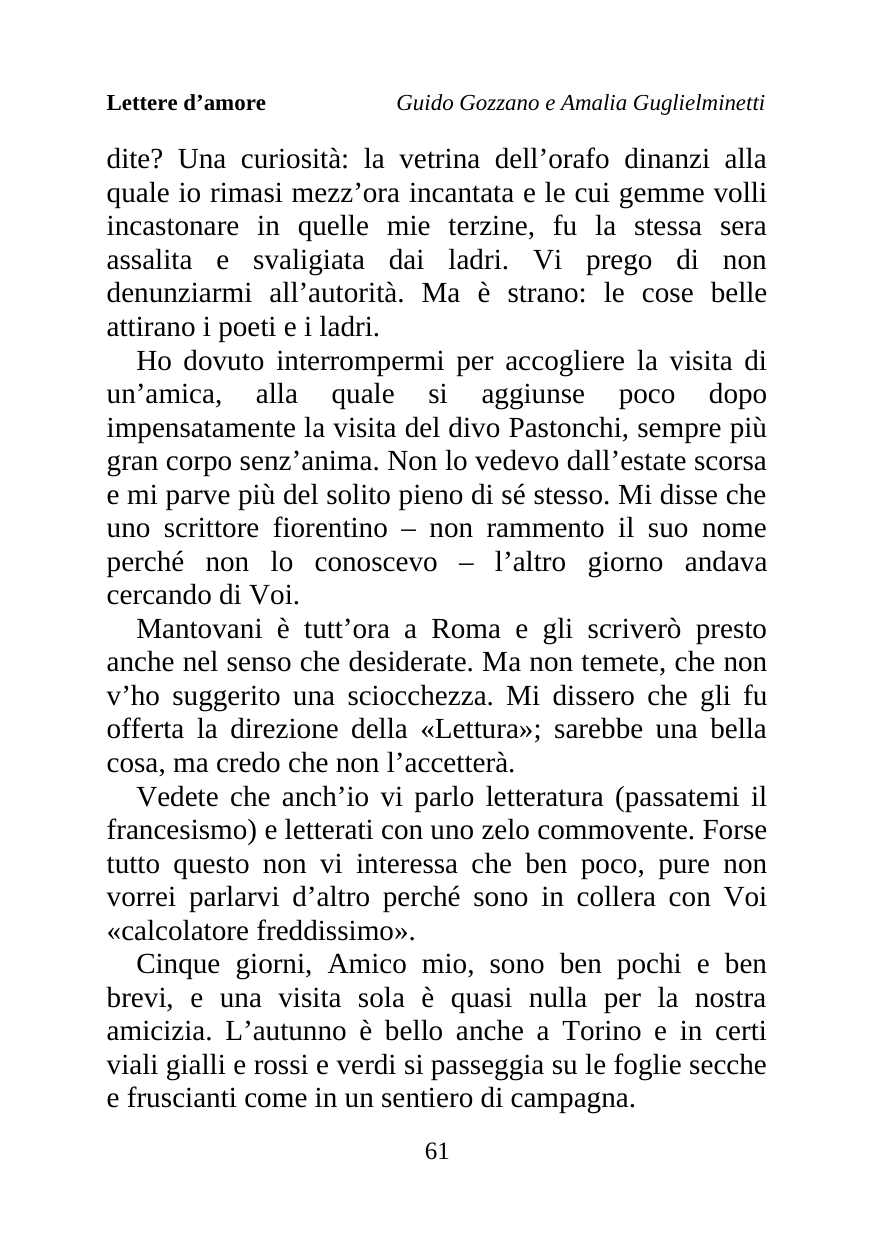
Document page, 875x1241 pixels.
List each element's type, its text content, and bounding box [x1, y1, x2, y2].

text Ho dovuto interrompermi per accogliere la visita di un’amica, alla quale si aggiunse poco dopo impensatamente la visita del divo Pastonchi, sempre più gran corpo senz’anima. Non lo vedevo dall’estate scorsa e mi parve più del solito pieno di sé stesso. Mi disse che uno scrittore fiorentino – non rammento il suo nome perché non lo conoscevo – l’altro giorno andava cercando di Voi. [106, 343, 768, 611]
text Mantovani è tutt’ora a Roma e gli scriverò presto anche nel senso che desiderate. Ma non temete, che non v’ho suggerito una sciocchezza. Mi dissero che gli fu offerta la direzione della «Lettura»; sarebbe una bella cosa, ma credo che non l’accetterà. [106, 611, 768, 779]
text dite? Una curiosità: la vetrina dell’orafo dinanzi alla quale io rimasi mezz’ora incantata e le cui gemme volli incastonare in quelle mie terzine, fu la stessa sera assalita e svaligiata dai ladri. Vi prego di non denunziarmi all’autorità. Ma è strano: le cose belle attirano i poeti e i ladri. [106, 141, 768, 343]
text Cinque giorni, Amico mio, sono ben pochi e ben brevi, e una visita sola è quasi nulla per la nostra amicizia. L’autunno è bello anche a Torino e in certi viali gialli e rossi e verdi si passeggia su le foglie secche e fruscianti come in un sentiero di campagna. [106, 946, 768, 1114]
text Vedete che anch’io vi parlo letteratura (passatemi il francesismo) e letterati con uno zelo commovente. Forse tutto questo non vi interessa che ben poco, pure non vorrei parlarvi d’altro perché sono in collera con Voi «calcolatore freddissimo». [106, 779, 768, 946]
